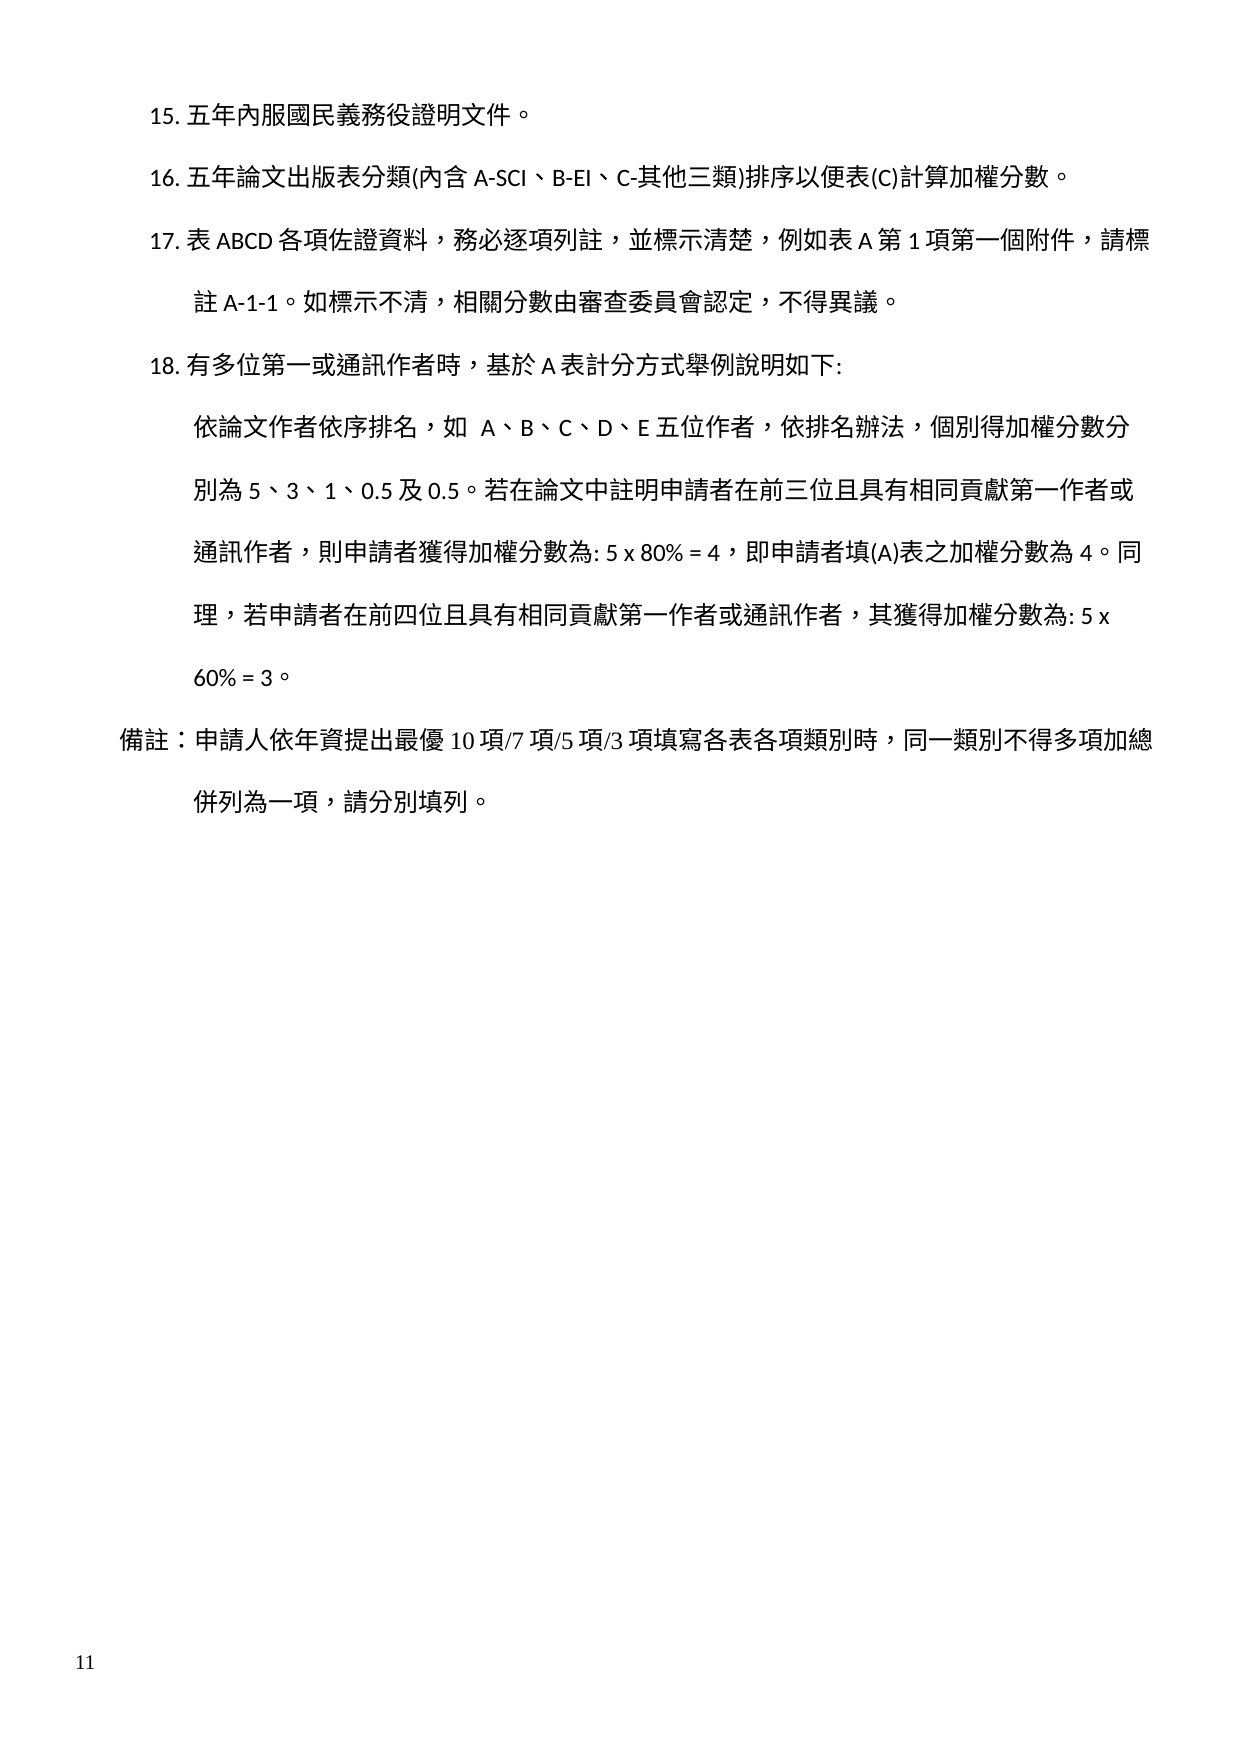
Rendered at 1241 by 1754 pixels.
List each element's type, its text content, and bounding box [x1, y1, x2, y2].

list 五年內服國民義務役證明文件。 [149, 72, 1162, 134]
list 有多位第一或通訊作者時，基於A表計分方式舉例說明如下: [149, 322, 1162, 384]
list 五年論文出版表分類(內含A-SCI、B-EI、C-其他三類)排序以便表(C)計算加權分數。 [149, 134, 1162, 197]
text 備註：申請人依年資提出最優10項/7項/5項/3項填寫各表各項類別時，同一類別不得多項加總併列為一項，請分別填列。 [119, 697, 1153, 822]
text 依論文作者依序排名，如 A、B、C、D、E 五位作者，依排名辦法，個別得加權分數分別為5、3、1、0.5及0.5。若在論文中註明申請者在前三位且具有相同貢獻第一作者或通訊作者，則申請者獲得加權分數為: 5 x 80% = 4，即申請者填(A)表之加權分數為4。同理，若申請者在前四位且具有相同貢獻第一作者或通訊作者，其獲得加權分數為: 5 x 60% = 3。 [193, 384, 1153, 697]
list 表ABCD各項佐證資料，務必逐項列註，並標示清楚，例如表A第1項第一個附件，請標註A-1-1。如標示不清，相關分數由審查委員會認定，不得異議。 [149, 197, 1162, 322]
